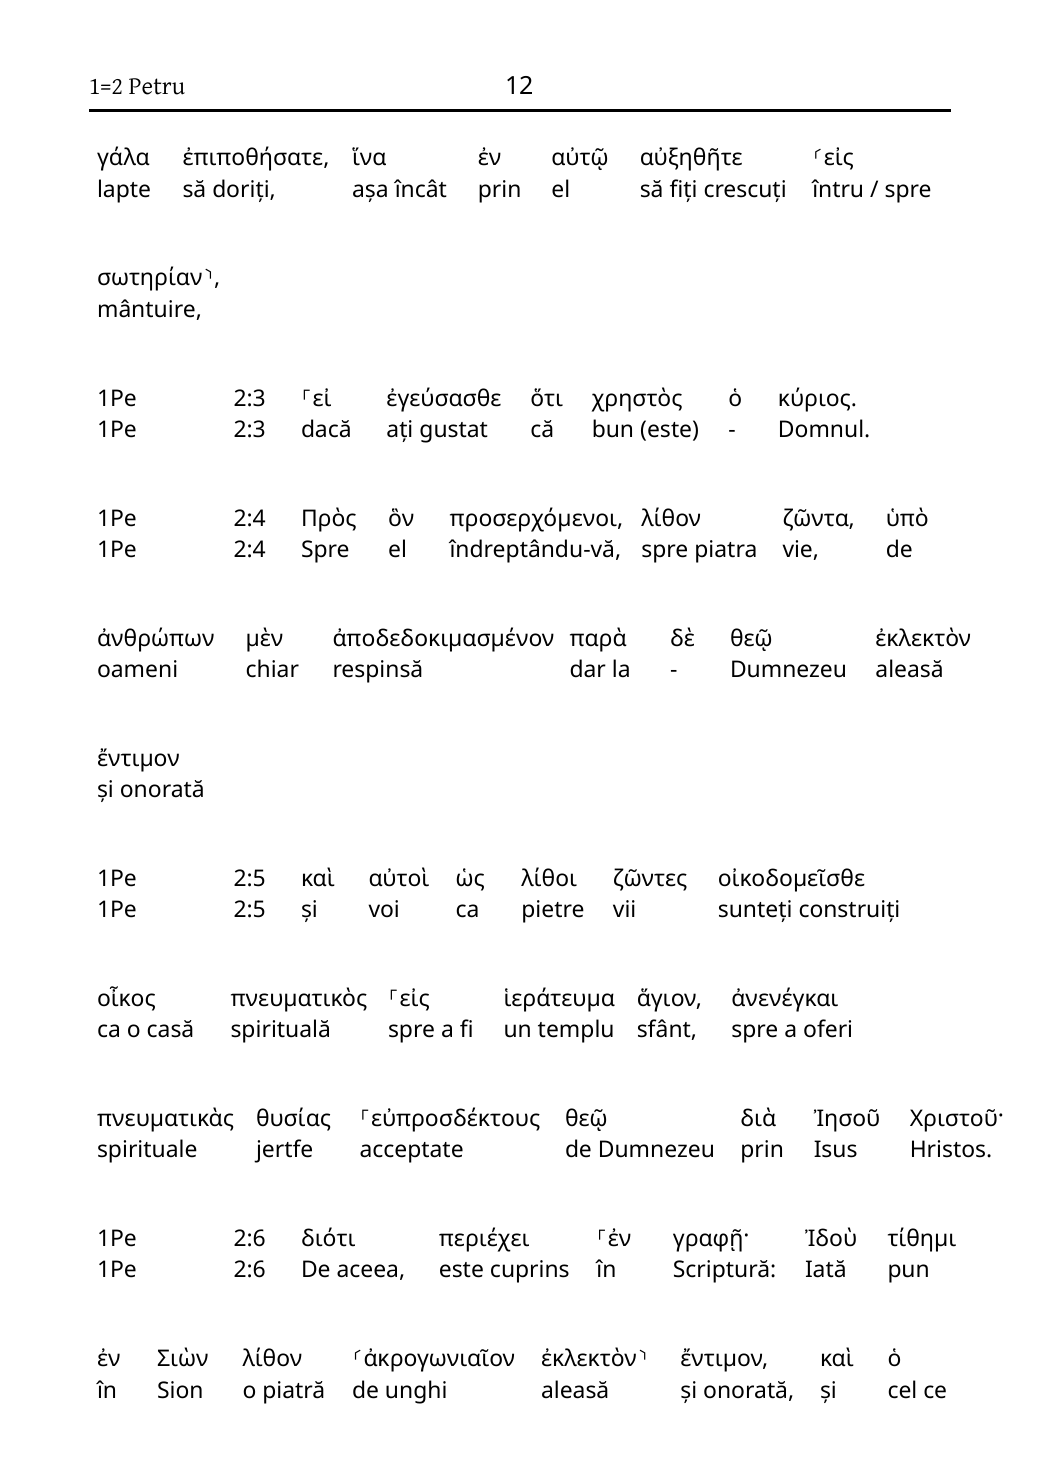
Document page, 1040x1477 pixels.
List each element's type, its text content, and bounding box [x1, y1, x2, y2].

table_cell 2:4 [229, 502, 297, 533]
table_cell γραφῇ· [669, 1222, 801, 1253]
table_header [93, 470, 229, 502]
table_cell 1Pe [93, 1254, 229, 1285]
table_cell 1Pe [93, 862, 229, 893]
table_header [297, 470, 384, 502]
table_header [348, 1311, 537, 1342]
table_header [252, 1071, 355, 1102]
table_cell ζῶντα, [778, 502, 881, 533]
table_cell oameni [93, 653, 241, 684]
table_cell αὐτῷ [547, 141, 635, 172]
table_cell 2:3 [229, 381, 297, 413]
table_cell ὃν [384, 502, 445, 533]
table_header [883, 1191, 974, 1222]
table_cell Ἰδοὺ [801, 1222, 883, 1253]
table_cell vie, [778, 533, 881, 564]
table_header [666, 590, 726, 622]
table_cell să fiți crescuți [635, 173, 808, 204]
table_header [229, 350, 297, 381]
table_cell δὲ [666, 622, 726, 653]
table_cell de unghi [348, 1374, 537, 1405]
table_cell ⸀ἐν [592, 1222, 668, 1253]
table_header [714, 831, 910, 862]
table_cell cel ce [883, 1374, 979, 1405]
table_header [676, 1311, 816, 1342]
table_header [229, 1191, 297, 1222]
table_header [93, 230, 244, 261]
table_cell Χριστοῦ· [905, 1102, 1022, 1133]
table_cell că [526, 413, 587, 444]
table_cell ὅτι [526, 381, 587, 413]
table_header [565, 590, 666, 622]
table_cell 2:4 [229, 533, 297, 564]
table_cell αὐτοὶ [364, 862, 451, 893]
table_cell αὐξηθῆτε [635, 141, 808, 172]
table_cell aleasă [537, 1374, 676, 1405]
table_cell ἀνθρώπων [93, 622, 241, 653]
table_cell el [384, 533, 445, 564]
table_cell Σιὼν [153, 1342, 238, 1373]
table_cell ἀποδεδοκιμασμένον [328, 622, 565, 653]
table_cell 1Pe [93, 893, 229, 924]
table_cell ⸀εὐπροσδέκτους [355, 1102, 561, 1133]
table_cell σωτηρίαν⸃, [93, 261, 244, 293]
table_cell ζῶντες [609, 862, 713, 893]
table_cell spre a oferi [727, 1013, 874, 1044]
table_cell 1Pe [93, 413, 229, 444]
table_cell mântuire, [93, 293, 244, 324]
table_header [778, 470, 881, 502]
table_header [364, 831, 451, 862]
table_header [517, 831, 608, 862]
table_header [93, 590, 241, 622]
table_cell - [724, 413, 773, 444]
table_header [727, 951, 874, 982]
table_cell ἔντιμον, [676, 1342, 816, 1373]
table_header [297, 350, 382, 381]
table_cell ὡς [451, 862, 517, 893]
table_cell respinsă [328, 653, 565, 684]
table_cell pietre [517, 893, 608, 924]
table_cell ⸂εἰς [808, 141, 949, 172]
table_header [384, 470, 445, 502]
table_cell așa încât [348, 173, 473, 204]
table_cell întru / spre [808, 173, 949, 204]
table_cell dar la [565, 653, 666, 684]
table_cell Domnul. [774, 413, 893, 444]
table_header [736, 1071, 809, 1102]
table_cell λίθοι [517, 862, 608, 893]
table_header [774, 350, 893, 381]
table_header [726, 590, 871, 622]
table_cell 1Pe [93, 1222, 229, 1253]
table_cell λίθον [238, 1342, 348, 1373]
table_cell bun (este) [588, 413, 724, 444]
table_cell Spre [297, 533, 384, 564]
table_cell πνευματικὸς [226, 982, 384, 1013]
table_cell ὁ [883, 1342, 979, 1373]
table_header [435, 1191, 592, 1222]
table_cell 2:5 [229, 893, 297, 924]
table_cell Ἰησοῦ [809, 1102, 905, 1133]
table_header [881, 470, 958, 502]
table_header [355, 1071, 561, 1102]
table_cell ⸀εἰ [297, 381, 382, 413]
table_cell îndreptându-vă, [445, 533, 637, 564]
table_cell 1Pe [93, 502, 229, 533]
table_cell καὶ [816, 1342, 883, 1373]
table_header [153, 1311, 238, 1342]
table_cell - [666, 653, 726, 684]
table_cell ἐπιποθήσατε, [178, 141, 348, 172]
table_cell προσερχόμενοι, [445, 502, 637, 533]
table_cell sfânt, [633, 1013, 727, 1044]
table_header [93, 711, 226, 742]
table_cell vii [609, 893, 713, 924]
table_cell un templu [499, 1013, 632, 1044]
table_header [229, 831, 297, 862]
table_cell jertfe [252, 1133, 355, 1164]
table_cell ἐκλεκτὸν⸃ [537, 1342, 676, 1373]
table_header [384, 951, 499, 982]
table_header [871, 590, 995, 622]
table_cell dacă [297, 413, 382, 444]
table_cell Πρὸς [297, 502, 384, 533]
table_cell μὲν [241, 622, 328, 653]
table_cell și [816, 1374, 883, 1405]
table_header [93, 1191, 229, 1222]
table_cell ἵνα [348, 141, 473, 172]
table_cell κύριος. [774, 381, 893, 413]
table_cell ἐγεύσασθε [382, 381, 526, 413]
table_header [801, 1191, 883, 1222]
table_cell γάλα [93, 141, 178, 172]
table_header [724, 350, 773, 381]
table_cell o piatră [238, 1374, 348, 1405]
table_cell τίθημι [883, 1222, 974, 1253]
table_header [445, 470, 637, 502]
table_header [537, 1311, 676, 1342]
table_cell în [93, 1374, 153, 1405]
table_cell θεῷ [726, 622, 871, 653]
table_header [238, 1311, 348, 1342]
table_cell ἅγιον, [633, 982, 727, 1013]
table_header [93, 951, 226, 982]
table_cell lapte [93, 173, 178, 204]
table_cell διὰ [736, 1102, 809, 1133]
table_header [561, 1071, 736, 1102]
table_cell și onorată [93, 773, 226, 804]
table_cell ați gustat [382, 413, 526, 444]
table_cell ⸀εἰς [384, 982, 499, 1013]
table_header [241, 590, 328, 622]
table_cell de Dumnezeu [561, 1133, 736, 1164]
table_header [809, 1071, 905, 1102]
table_cell ἀνενέγκαι [727, 982, 874, 1013]
table_cell 1Pe [93, 533, 229, 564]
table_cell să doriți, [178, 173, 348, 204]
table_header [451, 831, 517, 862]
table_cell Hristos. [905, 1133, 1022, 1164]
table_header [669, 1191, 801, 1222]
table_cell ἱεράτευμα [499, 982, 632, 1013]
table_cell ὁ [724, 381, 773, 413]
table_cell παρὰ [565, 622, 666, 653]
table_cell aleasă [871, 653, 995, 684]
table_cell ἐκλεκτὸν [871, 622, 995, 653]
table_header [226, 951, 384, 982]
table_cell Isus [809, 1133, 905, 1164]
table_header [229, 470, 297, 502]
table_header [93, 1071, 252, 1102]
table_header [93, 350, 229, 381]
table_cell spirituale [93, 1133, 252, 1164]
table_cell voi [364, 893, 451, 924]
table_header [592, 1191, 668, 1222]
table_cell διότι [297, 1222, 434, 1253]
table_cell Dumnezeu [726, 653, 871, 684]
table_cell ἐν [474, 141, 547, 172]
table_header [633, 951, 727, 982]
table_cell 2:3 [229, 413, 297, 444]
table_cell chiar [241, 653, 328, 684]
table_header [93, 1311, 153, 1342]
table_cell în [592, 1254, 668, 1285]
table_cell ἔντιμον [93, 742, 226, 773]
table_cell Iată [801, 1254, 883, 1285]
table_cell pun [883, 1254, 974, 1285]
table_cell πνευματικὰς [93, 1102, 252, 1133]
table_cell ἐν [93, 1342, 153, 1373]
table_cell χρηστὸς [588, 381, 724, 413]
table_cell 1Pe [93, 381, 229, 413]
table_cell ὑπὸ [881, 502, 958, 533]
table_cell Sion [153, 1374, 238, 1405]
table_cell λίθον [637, 502, 778, 533]
table_cell ca [451, 893, 517, 924]
table_header [816, 1311, 883, 1342]
table_cell este cuprins [435, 1254, 592, 1285]
table_cell 2:5 [229, 862, 297, 893]
table_cell οἶκος [93, 982, 226, 1013]
table_cell spre piatra [637, 533, 778, 564]
table_cell καὶ [297, 862, 364, 893]
table_cell spre a fi [384, 1013, 499, 1044]
table_cell acceptate [355, 1133, 561, 1164]
table_cell ⸂ἀκρογωνιαῖον [348, 1342, 537, 1373]
table_cell 2:6 [229, 1222, 297, 1253]
table_header [328, 590, 565, 622]
table_cell ca o casă [93, 1013, 226, 1044]
table_cell prin [736, 1133, 809, 1164]
table_header [382, 350, 526, 381]
table_cell spirituală [226, 1013, 384, 1044]
table_cell 2:6 [229, 1254, 297, 1285]
table_header [609, 831, 713, 862]
table_cell περιέχει [435, 1222, 592, 1253]
table_cell sunteți construiți [714, 893, 910, 924]
table_cell θυσίας [252, 1102, 355, 1133]
table_cell οἰκοδομεῖσθε [714, 862, 910, 893]
table_cell și [297, 893, 364, 924]
table_cell θεῷ [561, 1102, 736, 1133]
table_cell și onorată, [676, 1374, 816, 1405]
table_header [905, 1071, 1022, 1102]
table_header [499, 951, 632, 982]
table_header [297, 1191, 434, 1222]
table_header [883, 1311, 979, 1342]
table_cell el [547, 173, 635, 204]
table_header [297, 831, 364, 862]
table_cell De aceea, [297, 1254, 434, 1285]
table_header [588, 350, 724, 381]
table_header [637, 470, 778, 502]
table_cell de [881, 533, 958, 564]
table_header [526, 350, 587, 381]
table_cell Scriptură: [669, 1254, 801, 1285]
table_cell prin [474, 173, 547, 204]
table_header [93, 831, 229, 862]
